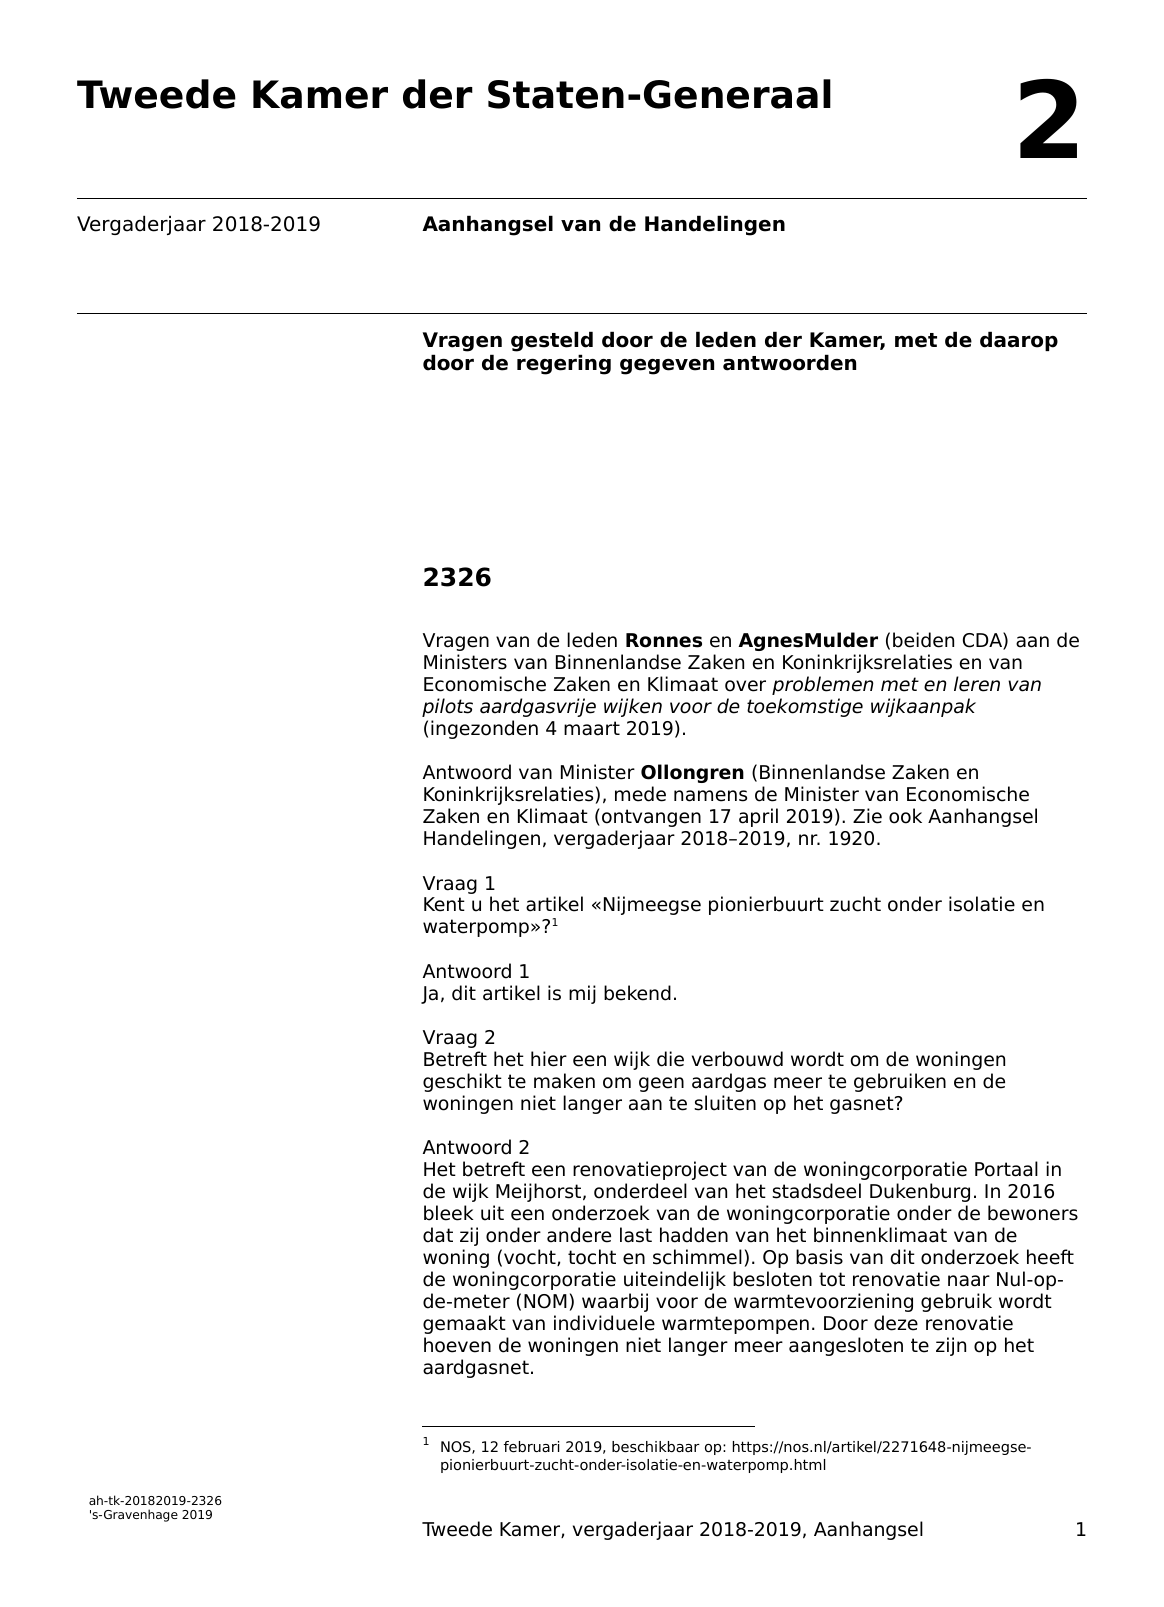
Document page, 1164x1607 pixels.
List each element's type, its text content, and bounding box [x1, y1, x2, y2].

text Kent u het artikel «Nijmeegse pionierbuurt zucht onder isolatie en waterpomp»? [422, 894, 1087, 938]
table_cell Vergaderjaar 2018-2019 [77, 199, 422, 313]
text Antwoord 2 [422, 1137, 1087, 1159]
text Antwoord van Minister Ollongren (Binnenlandse Zaken en Koninkrijksrelaties), mede namens de Minister van Economische Zaken en Klimaat (ontvangen 17 april 2019). Zie ook Aanhangsel Handelingen, vergaderjaar 2018–2019, nr. 1920. [422, 762, 1087, 850]
text Ja, dit artikel is mij bekend. [422, 982, 1087, 1004]
text 's-Gravenhage 2019 [88, 1508, 323, 1522]
text Vraag 2 [422, 1027, 1087, 1049]
text Het betreft een renovatieproject van de woningcorporatie Portaal in de wijk Meijhorst, onderdeel van het stadsdeel Dukenburg. In 2016 bleek uit een onderzoek van de woningcorporatie onder de bewoners dat zij onder andere last hadden van het binnenklimaat van de woning (vocht, tocht en schimmel). Op basis van dit onderzoek heeft de woningcorporatie uiteindelijk besloten tot renovatie naar Nul-op-de-meter (NOM) waarbij voor de warmtevoorziening gebruik wordt gemaakt van individuele warmtepompen. Door deze renovatie hoeven de woningen niet langer meer aangesloten te zijn op het aardgasnet. [422, 1159, 1087, 1378]
text NOS, 12 februari 2019, beschikbaar op: https://nos.nl/artikel/2271648-nijmeegse-pionierbuurt-zucht-onder-isolatie-en-waterpomp.html [422, 1435, 1087, 1474]
table_cell Vragen gesteld door de leden der Kamer, met de daarop door de regering gegeven antwoorden [422, 314, 1087, 375]
text Vraag 1 [422, 872, 1087, 894]
text Vragen van de leden Ronnes en AgnesMulder (beiden CDA) aan de Ministers van Binnenlandse Zaken en Koninkrijksrelaties en van Economische Zaken en Klimaat over problemen met en leren van pilots aardgasvrije wijken voor de toekomstige wijkaanpak (ingezonden 4 maart 2019). [422, 630, 1087, 740]
text ah-tk-20182019-2326 [88, 1494, 323, 1508]
text 2326 [422, 563, 1087, 592]
table_cell [77, 314, 422, 375]
text Antwoord 1 [422, 961, 1087, 982]
table_cell Aanhangsel van de Handelingen [422, 199, 1087, 313]
table_header Tweede Kamer der Staten-Generaal [77, 59, 886, 198]
table_header 2 [886, 59, 1087, 198]
text Betreft het hier een wijk die verbouwd wordt om de woningen geschikt te maken om geen aardgas meer te gebruiken en de woningen niet langer aan te sluiten op het gasnet? [422, 1049, 1087, 1114]
